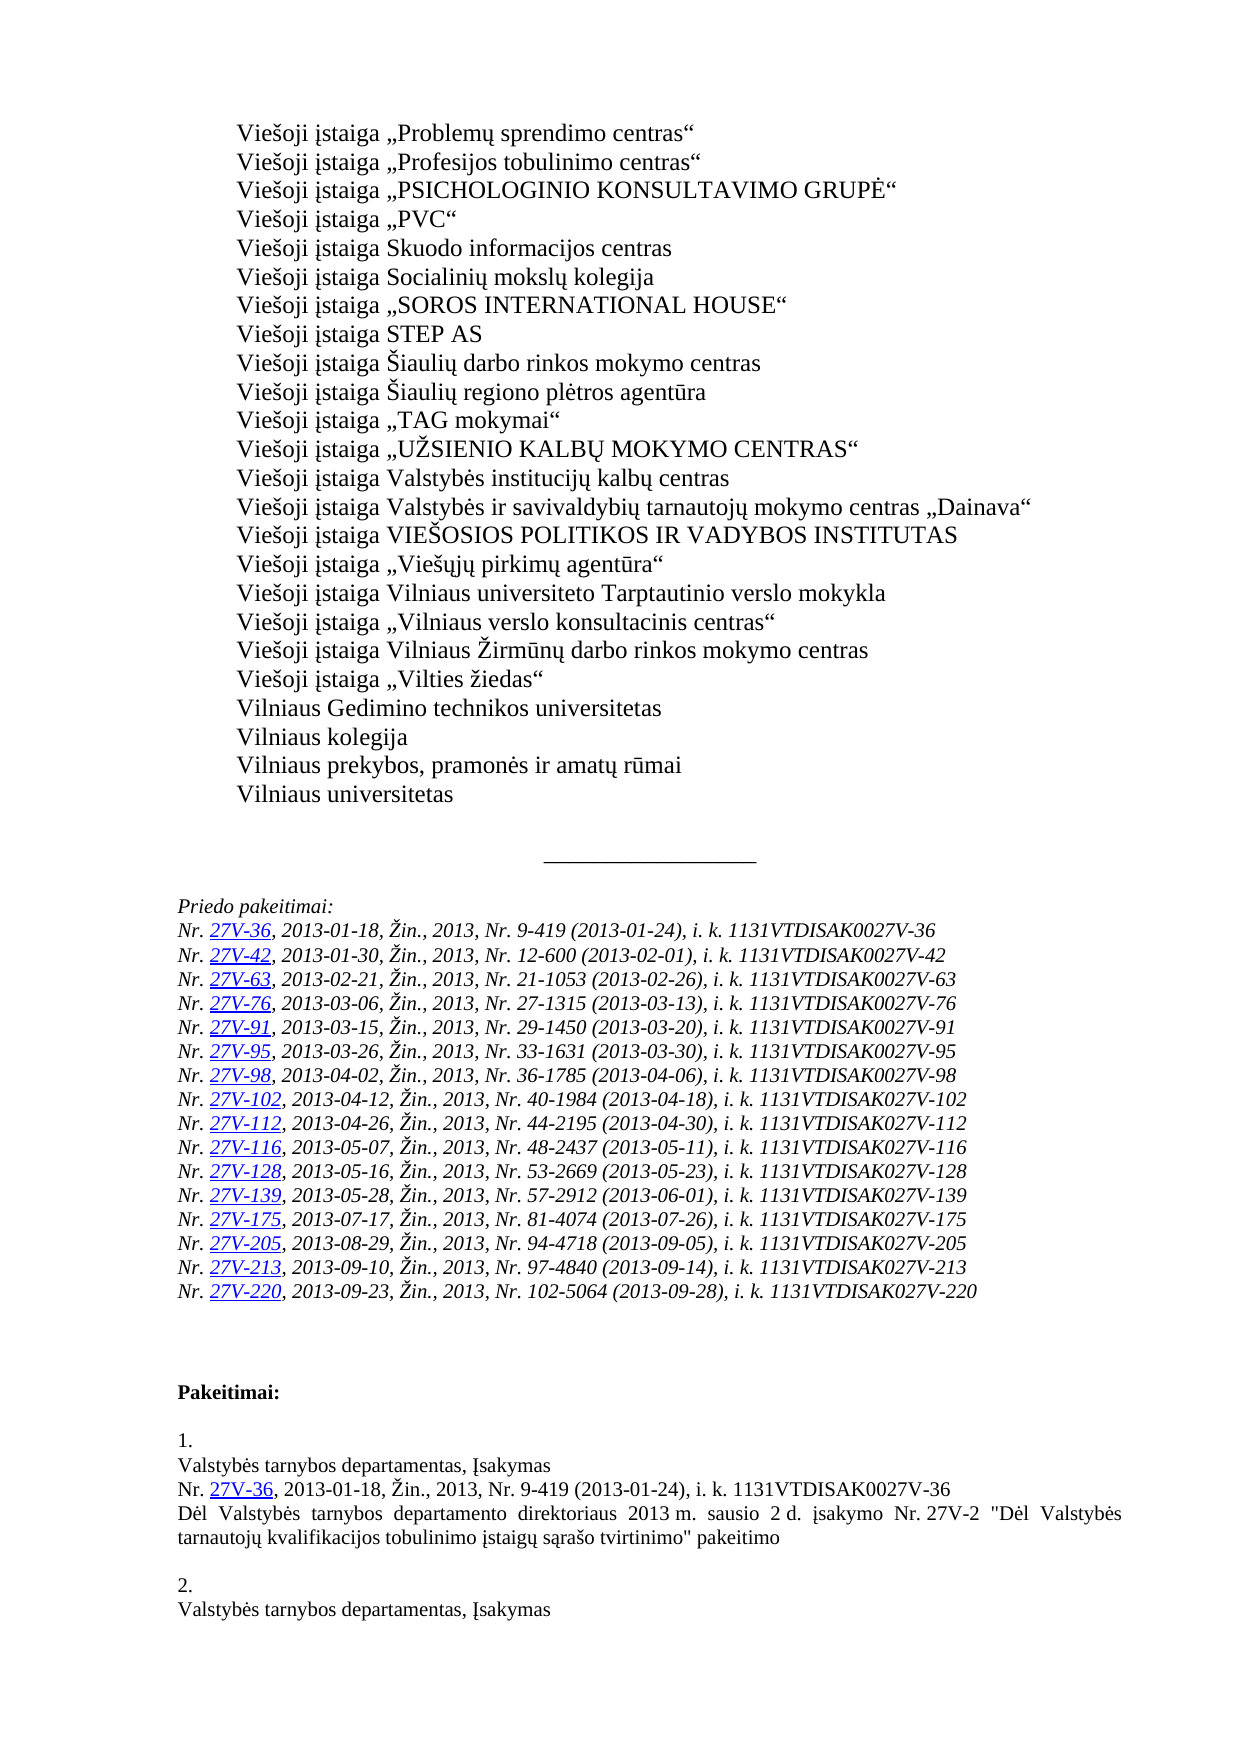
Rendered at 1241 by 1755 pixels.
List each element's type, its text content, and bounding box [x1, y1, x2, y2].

text Vilniaus Gedimino technikos universitetas [177, 693, 1122, 722]
text Viešoji įstaiga STEP AS [177, 319, 1122, 348]
text Nr. 27V-112, 2013-04-26, Žin., 2013, Nr. 44-2195 (2013-04-30), i. k. 1131VTDISAK027V-112 [177, 1111, 1122, 1135]
text Viešoji įstaiga Šiaulių regiono plėtros agentūra [177, 377, 1122, 406]
text Nr. 27V-128, 2013-05-16, Žin., 2013, Nr. 53-2669 (2013-05-23), i. k. 1131VTDISAK027V-128 [177, 1159, 1122, 1183]
text Viešoji įstaiga Socialinių mokslų kolegija [177, 262, 1122, 291]
text Valstybės tarnybos departamentas, Įsakymas [177, 1597, 1122, 1621]
text Nr. 27V-63, 2013-02-21, Žin., 2013, Nr. 21-1053 (2013-02-26), i. k. 1131VTDISAK0027V-63 [177, 967, 1122, 991]
text Viešoji įstaiga Vilniaus Žirmūnų darbo rinkos mokymo centras [177, 636, 1122, 664]
text Viešoji įstaiga „Profesijos tobulinimo centras“ [177, 147, 1122, 176]
text Nr. 27V-116, 2013-05-07, Žin., 2013, Nr. 48-2437 (2013-05-11), i. k. 1131VTDISAK027V-116 [177, 1135, 1122, 1159]
text Viešoji įstaiga Skuodo informacijos centras [177, 233, 1122, 262]
text Vilniaus universitetas [177, 779, 1122, 808]
text Viešoji įstaiga Šiaulių darbo rinkos mokymo centras [177, 348, 1122, 377]
text Nr. 27V-91, 2013-03-15, Žin., 2013, Nr. 29-1450 (2013-03-20), i. k. 1131VTDISAK0027V-91 [177, 1015, 1122, 1039]
text Viešoji įstaiga „SOROS INTERNATIONAL HOUSE“ [177, 291, 1122, 319]
text Viešoji įstaiga „TAG mokymai“ [177, 406, 1122, 434]
text Vilniaus kolegija [177, 722, 1122, 751]
text Nr. 27V-36, 2013-01-18, Žin., 2013, Nr. 9-419 (2013-01-24), i. k. 1131VTDISAK0027V-36 [177, 918, 1122, 942]
text Nr. 27V-95, 2013-03-26, Žin., 2013, Nr. 33-1631 (2013-03-30), i. k. 1131VTDISAK0027V-95 [177, 1039, 1122, 1063]
text Nr. 27V-36, 2013-01-18, Žin., 2013, Nr. 9-419 (2013-01-24), i. k. 1131VTDISAK0027V-36 [177, 1477, 1122, 1501]
text _________________ [177, 837, 1122, 866]
text Nr. 27V-98, 2013-04-02, Žin., 2013, Nr. 36-1785 (2013-04-06), i. k. 1131VTDISAK0027V-98 [177, 1063, 1122, 1087]
text 2. [177, 1573, 1122, 1597]
text Viešoji įstaiga „PSICHOLOGINIO KONSULTAVIMO GRUPĖ“ [177, 176, 1122, 204]
text Nr. 27V-175, 2013-07-17, Žin., 2013, Nr. 81-4074 (2013-07-26), i. k. 1131VTDISAK027V-175 [177, 1207, 1122, 1231]
text Viešoji įstaiga Vilniaus universiteto Tarptautinio verslo mokykla [177, 578, 1122, 607]
text Viešoji įstaiga Valstybės institucijų kalbų centras [177, 463, 1122, 492]
text Dėl Valstybės tarnybos departamento direktoriaus 2013 m. sausio 2 d. įsakymo Nr. 27V-2 "Dėl Valstybės tarnautojų kvalifikacijos tobulinimo įstaigų sąrašo tvirtinimo" pakeitimo [177, 1501, 1122, 1549]
text Pakeitimai: [177, 1380, 1122, 1404]
text Viešoji įstaiga „Vilniaus verslo konsultacinis centras“ [177, 607, 1122, 636]
text Vilniaus prekybos, pramonės ir amatų rūmai [177, 751, 1122, 779]
text Nr. 27V-76, 2013-03-06, Žin., 2013, Nr. 27-1315 (2013-03-13), i. k. 1131VTDISAK0027V-76 [177, 991, 1122, 1015]
text Priedo pakeitimai: [177, 894, 1122, 918]
text Nr. 27V-213, 2013-09-10, Žin., 2013, Nr. 97-4840 (2013-09-14), i. k. 1131VTDISAK027V-213 [177, 1255, 1122, 1279]
text Nr. 27V-42, 2013-01-30, Žin., 2013, Nr. 12-600 (2013-02-01), i. k. 1131VTDISAK0027V-42 [177, 942, 1122, 967]
text Viešoji įstaiga „PVC“ [177, 204, 1122, 233]
text Viešoji įstaiga „Vilties žiedas“ [177, 664, 1122, 693]
text Viešoji įstaiga „UŽSIENIO KALBŲ MOKYMO CENTRAS“ [177, 434, 1122, 463]
text Valstybės tarnybos departamentas, Įsakymas [177, 1452, 1122, 1477]
text Viešoji įstaiga „Problemų sprendimo centras“ [177, 118, 1122, 147]
text 1. [177, 1428, 1122, 1452]
text Viešoji įstaiga „Viešųjų pirkimų agentūra“ [177, 549, 1122, 578]
text Nr. 27V-205, 2013-08-29, Žin., 2013, Nr. 94-4718 (2013-09-05), i. k. 1131VTDISAK027V-205 [177, 1231, 1122, 1255]
text Viešoji įstaiga VIEŠOSIOS POLITIKOS IR VADYBOS INSTITUTAS [177, 521, 1122, 549]
text Nr. 27V-220, 2013-09-23, Žin., 2013, Nr. 102-5064 (2013-09-28), i. k. 1131VTDISAK027V-220 [177, 1279, 1122, 1303]
text Nr. 27V-102, 2013-04-12, Žin., 2013, Nr. 40-1984 (2013-04-18), i. k. 1131VTDISAK027V-102 [177, 1087, 1122, 1111]
text Nr. 27V-139, 2013-05-28, Žin., 2013, Nr. 57-2912 (2013-06-01), i. k. 1131VTDISAK027V-139 [177, 1183, 1122, 1207]
text Viešoji įstaiga Valstybės ir savivaldybių tarnautojų mokymo centras „Dainava“ [177, 492, 1122, 521]
